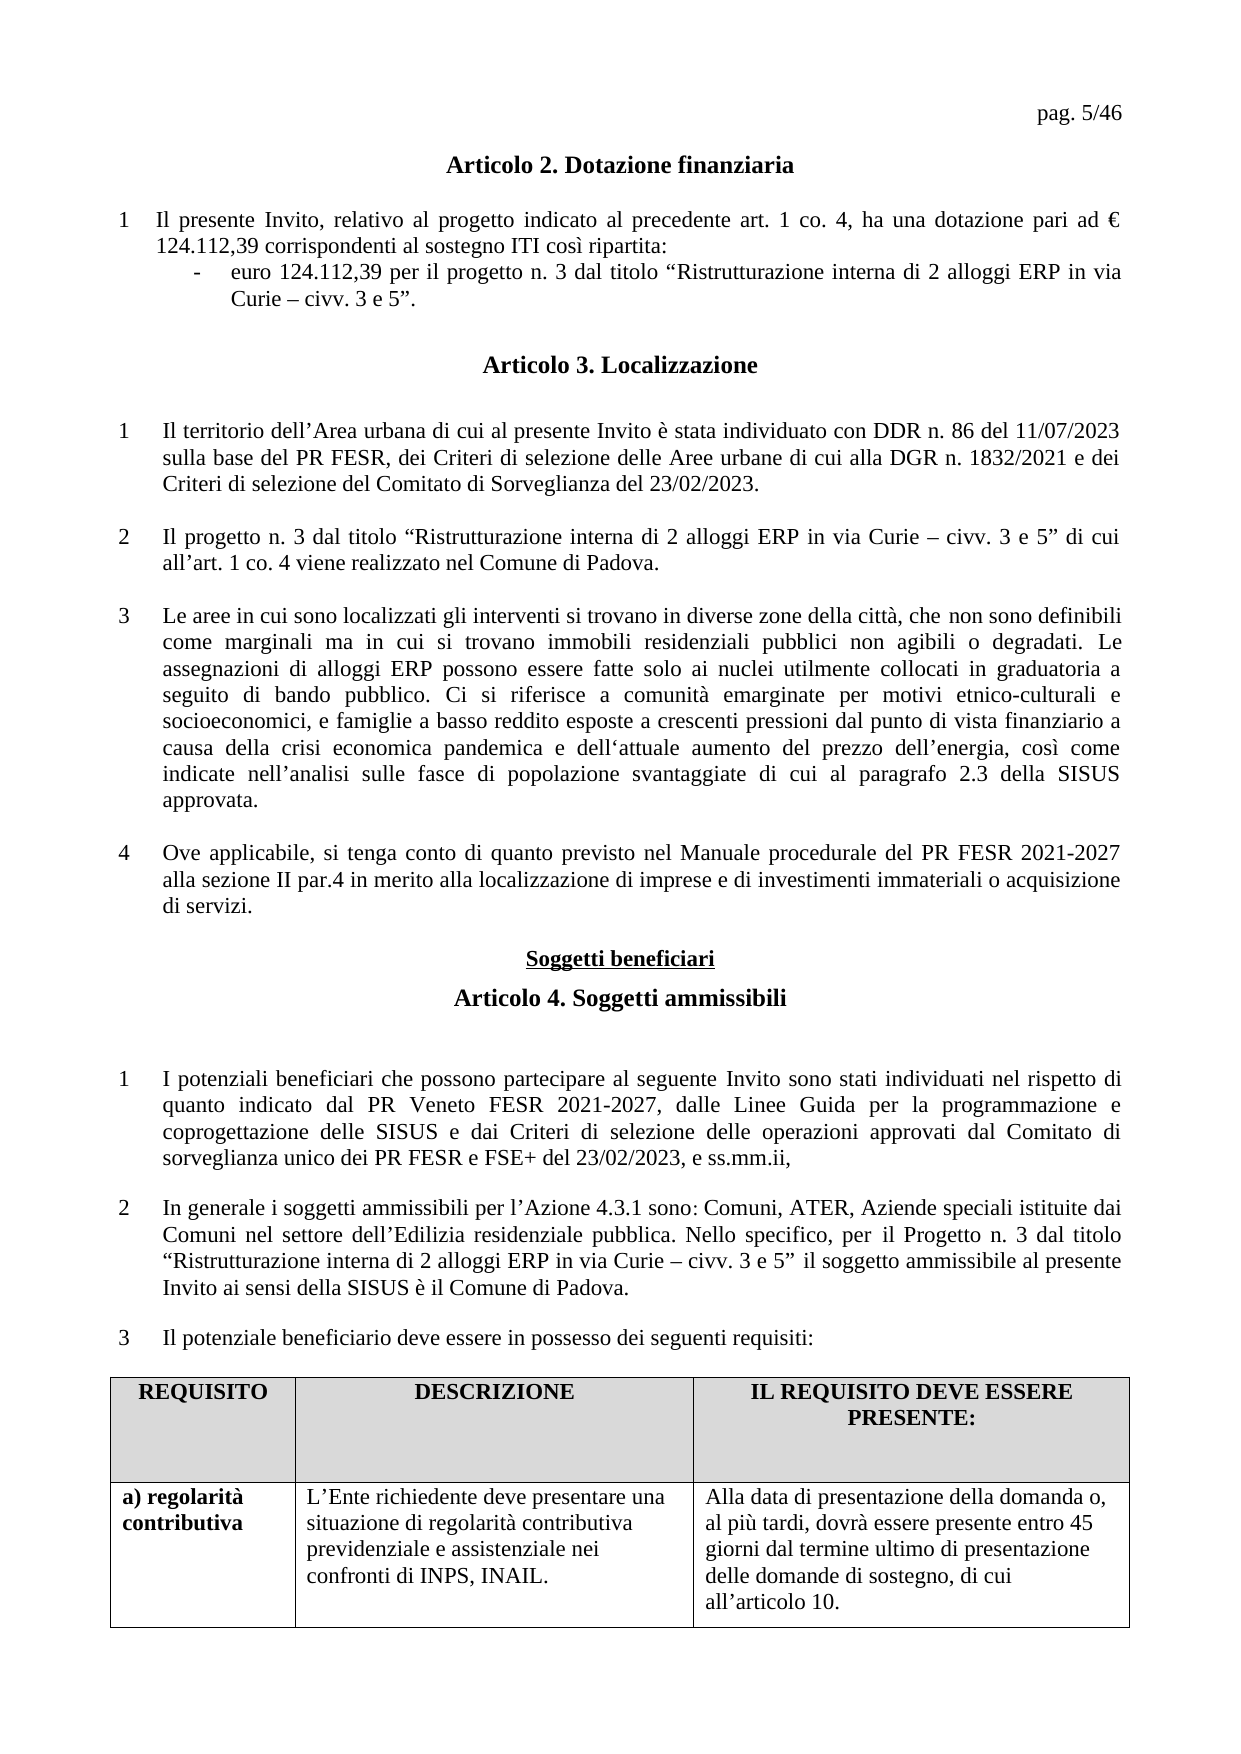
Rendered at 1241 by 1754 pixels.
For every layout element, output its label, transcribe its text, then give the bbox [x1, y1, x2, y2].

table_header IL REQUISITO DEVE ESSERE PRESENTE: [694, 1378, 1129, 1482]
table_header DESCRIZIONE [296, 1378, 693, 1482]
list Il potenziale beneficiario deve essere in possesso dei seguenti requisiti: [118, 1324, 1122, 1350]
list In generale i soggetti ammissibili per l’Azione 4.3.1 sono: Comuni, ATER, Aziende speciali istituite dai Comuni nel settore dell’Edilizia residenziale pubblica. Nello specifico, per il Progetto n. 3 dal titolo “Ristrutturazione interna di 2 alloggi ERP in via Curie – civv. 3 e 5” il soggetto ammissibile al presente Invito ai sensi della SISUS è il Comune di Padova. [118, 1194, 1122, 1300]
list Il presente Invito, relativo al progetto indicato al precedente art. 1 co. 4, ha una dotazione pari ad € 124.112,39 corrispondenti al sostegno ITI così ripartita: [118, 206, 1122, 258]
subtitle Articolo 4. Soggetti ammissibili [118, 983, 1122, 1012]
table_cell a) regolarità contributiva [111, 1483, 295, 1627]
table_cell Alla data di presentazione della domanda o, al più tardi, dovrà essere presente entro 45 giorni dal termine ultimo di presentazione delle domande di sostegno, di cui all’articolo 10. [694, 1483, 1129, 1627]
list Ove applicabile, si tenga conto di quanto previsto nel Manuale procedurale del PR FESR 2021-2027 alla sezione II par.4 in merito alla localizzazione di imprese e di investimenti immateriali o acquisizione di servizi. [118, 839, 1122, 918]
list Il territorio dell’Area urbana di cui al presente Invito è stata individuato con DDR n. 86 del 11/07/2023 sulla base del PR FESR, dei Criteri di selezione delle Aree urbane di cui alla DGR n. 1832/2021 e dei Criteri di selezione del Comitato di Sorveglianza del 23/02/2023. [118, 418, 1122, 497]
list Il progetto n. 3 dal titolo “Ristrutturazione interna di 2 alloggi ERP in via Curie – civv. 3 e 5” di cui all’art. 1 co. 4 viene realizzato nel Comune di Padova. [118, 523, 1122, 576]
list Le aree in cui sono localizzati gli interventi si trovano in diverse zone della città, che non sono definibili come marginali ma in cui si trovano immobili residenziali pubblici non agibili o degradati. Le assegnazioni di alloggi ERP possono essere fatte solo ai nuclei utilmente collocati in graduatoria a seguito di bando pubblico. Ci si riferisce a comunità emarginate per motivi etnico-culturali e socioeconomici, e famiglie a basso reddito esposte a crescenti pressioni dal punto di vista finanziario a causa della crisi economica pandemica e dell‘attuale aumento del prezzo dell’energia, così come indicate nell’analisi sulle fasce di popolazione svantaggiate di cui al paragrafo 2.3 della SISUS approvata. [118, 602, 1122, 813]
list I potenziali beneficiari che possono partecipare al seguente Invito sono stati individuati nel rispetto di quanto indicato dal PR Veneto FESR 2021-2027, dalle Linee Guida per la programmazione e coprogettazione delle SISUS e dai Criteri di selezione delle operazioni approvati dal Comitato di sorveglianza unico dei PR FESR e FSE+ del 23/02/2023, e ss.mm.ii, [118, 1065, 1122, 1170]
subtitle Soggetti beneficiari [118, 945, 1122, 971]
table_header REQUISITO [111, 1378, 295, 1482]
subtitle Articolo 2. Dotazione finanziaria [118, 151, 1122, 179]
list euro 124.112,39 per il progetto n. 3 dal titolo “Ristrutturazione interna di 2 alloggi ERP in via Curie – civv. 3 e 5”. [193, 258, 1122, 311]
table_cell L’Ente richiedente deve presentare una situazione di regolarità contributiva previdenziale e assistenziale nei confronti di INPS, INAIL. [296, 1483, 693, 1627]
subtitle Articolo 3. Localizzazione [118, 350, 1122, 379]
